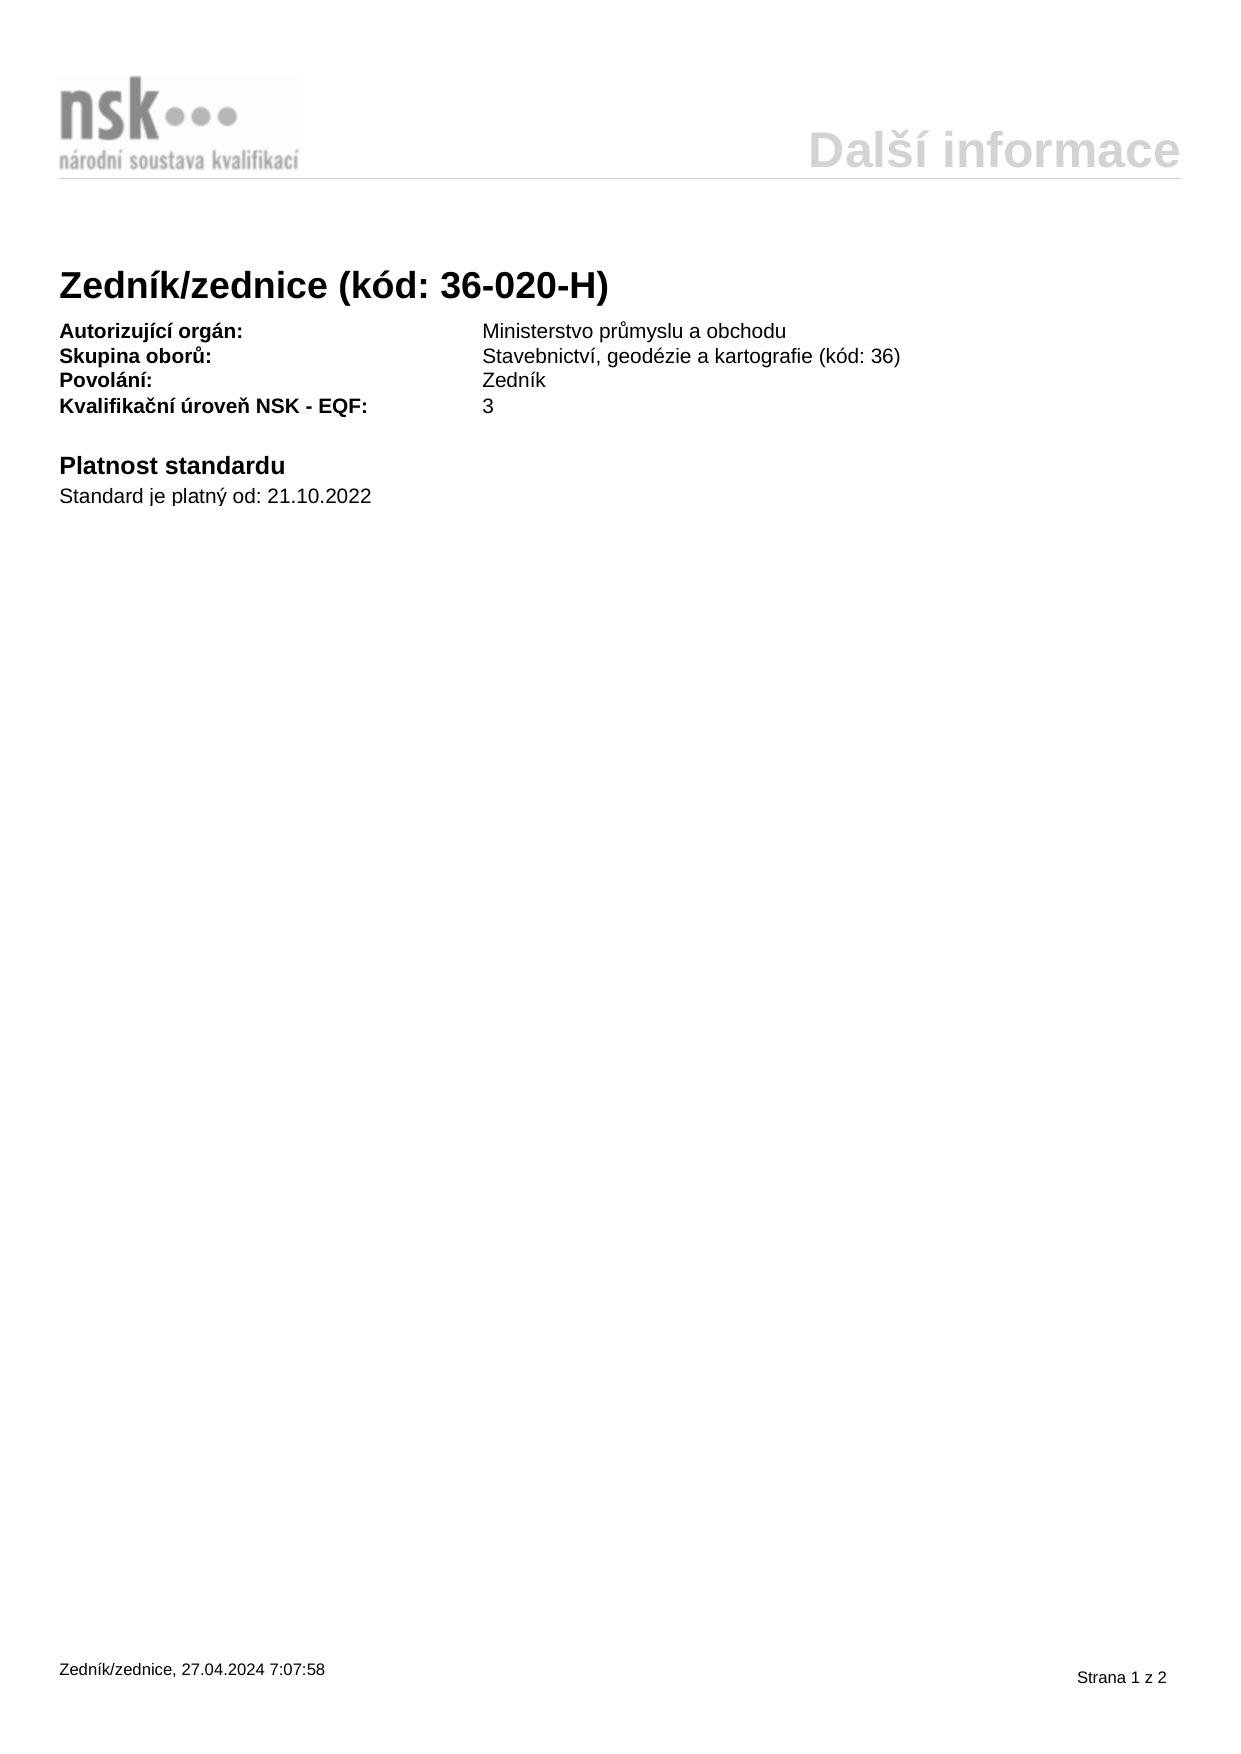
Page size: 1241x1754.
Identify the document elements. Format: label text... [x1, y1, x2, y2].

table_cell Stavebnictví, geodézie a kartografie (kód: 36) [482, 344, 1181, 368]
table_cell [1167, 806, 1181, 1106]
table_cell [619, 1384, 627, 1659]
table_cell [861, 806, 1167, 1106]
table_cell [1167, 1384, 1181, 1659]
table_cell [119, 1106, 482, 1383]
table_cell [1167, 196, 1181, 224]
table_cell Kvalifikační úroveň NSK - EQF: [59, 394, 482, 417]
table_cell Povolání: [59, 368, 482, 392]
table_cell [1167, 1660, 1181, 1696]
table_cell [482, 1384, 619, 1659]
table_cell [59, 307, 119, 319]
table_cell [59, 1384, 119, 1659]
table_cell [119, 196, 482, 224]
table_cell [627, 196, 861, 224]
table_cell [619, 196, 627, 224]
table_cell [619, 506, 627, 806]
picture [58, 59, 620, 172]
table_cell [119, 1384, 482, 1659]
table_cell [119, 806, 482, 1106]
table_cell Platnost standardu [59, 448, 1181, 483]
table_cell Zedník/zednice (kód: 36-020-H) [59, 224, 1181, 307]
table_cell [1167, 307, 1181, 319]
table_cell [482, 506, 619, 806]
table_cell [1167, 1106, 1181, 1383]
table_cell [482, 307, 619, 319]
table_cell [861, 1384, 1167, 1659]
table_cell [482, 196, 619, 224]
table_cell [627, 418, 861, 447]
table_cell [482, 1106, 619, 1383]
table_cell [482, 806, 619, 1106]
table_cell 3 [482, 394, 1181, 417]
table_cell [482, 418, 619, 447]
table_cell Zedník/zednice, 27.04.2024 7:07:58 [59, 1660, 861, 1696]
table_cell Autorizující orgán: [59, 319, 482, 343]
table_cell [619, 1106, 627, 1383]
table_cell [59, 196, 119, 224]
table_cell Zedník [482, 368, 1181, 393]
table_cell [119, 506, 482, 806]
table_cell Skupina oborů: [59, 344, 482, 368]
table_cell [119, 307, 482, 319]
table_cell [119, 172, 482, 178]
table_header [620, 59, 627, 172]
table_cell [861, 506, 1167, 806]
table_cell [619, 806, 627, 1106]
table_cell [59, 418, 119, 447]
table_cell [619, 307, 627, 319]
table_cell [861, 307, 1167, 319]
table_cell [119, 418, 482, 447]
table_cell [619, 418, 627, 447]
table_cell [59, 179, 1181, 196]
table_cell [627, 1106, 861, 1383]
table_cell [59, 172, 119, 178]
table_cell Standard je platný od: 21.10.2022 [59, 484, 1181, 506]
table_cell [482, 172, 619, 178]
table_cell [861, 418, 1167, 447]
table_cell Strana 1 z 2 [861, 1660, 1167, 1696]
table_cell Ministerstvo průmyslu a obchodu [482, 319, 1181, 344]
table_cell [59, 506, 119, 806]
table_cell [59, 806, 119, 1106]
table_cell [627, 1384, 861, 1659]
table_cell [619, 172, 627, 178]
table_cell [59, 1106, 119, 1383]
table_cell [861, 1106, 1167, 1383]
table_cell [627, 806, 861, 1106]
table_cell [861, 196, 1167, 224]
table_cell [627, 307, 861, 319]
table_cell [1167, 418, 1181, 447]
table_header Další informace [627, 59, 1181, 178]
table_cell [627, 506, 861, 806]
table_cell [1167, 506, 1181, 806]
